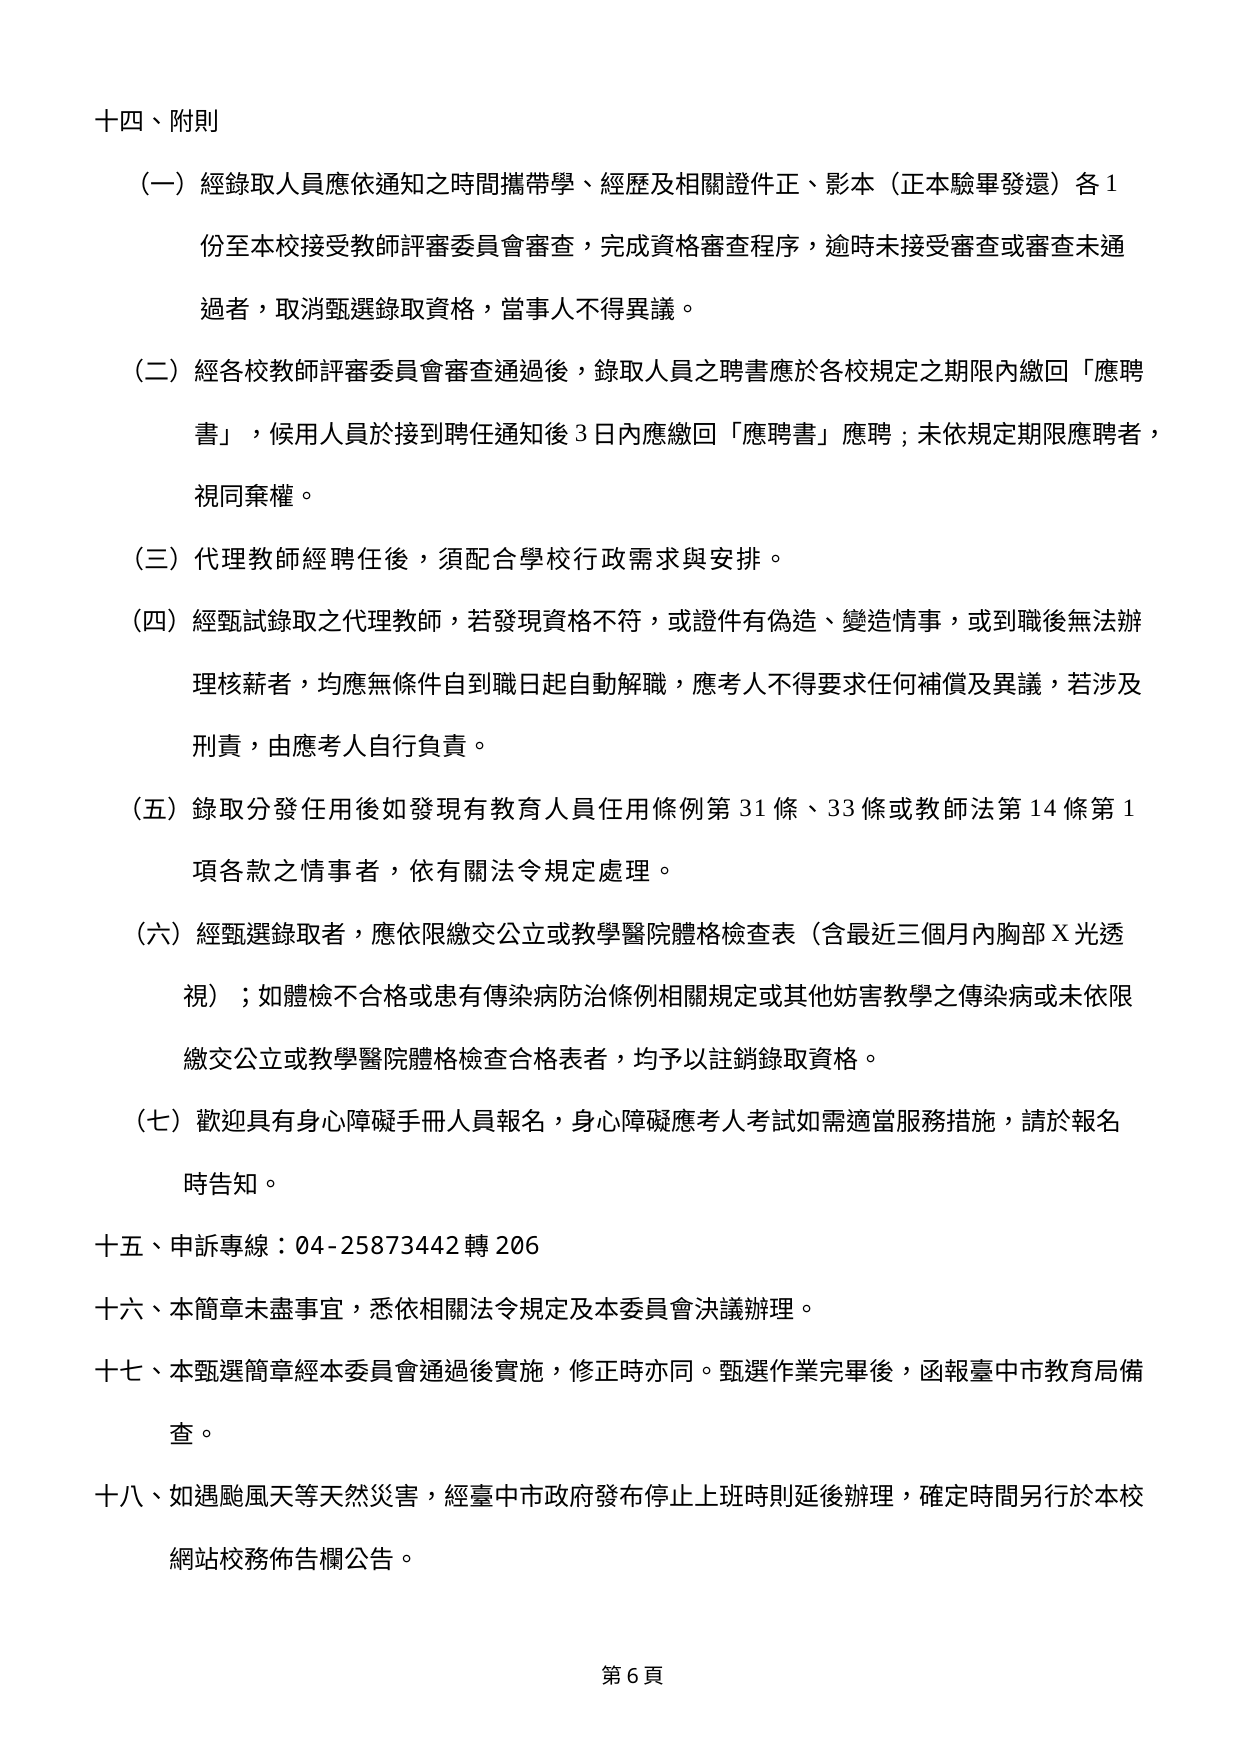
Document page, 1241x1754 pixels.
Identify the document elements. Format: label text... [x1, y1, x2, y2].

text （六）經甄選錄取者，應依限繳交公立或教學醫院體格檢查表（含最近三個月內胸部X光透視）；如體檢不合格或患有傳染病防治條例相關規定或其他妨害教學之傳染病或未依限繳交公立或教學醫院體格檢查合格表者，均予以註銷錄取資格。 [121, 891, 1146, 1078]
text 十七、本甄選簡章經本委員會通過後實施，修正時亦同。甄選作業完畢後，函報臺中市教育局備查。 [94, 1328, 1146, 1453]
text （一）經錄取人員應依通知之時間攜帶學、經歷及相關證件正、影本（正本驗畢發還）各1份至本校接受教師評審委員會審查，完成資格審查程序，逾時未接受審查或審查未通過者，取消甄選錄取資格，當事人不得異議。 [125, 141, 1146, 328]
text 十六、本簡章未盡事宜，悉依相關法令規定及本委員會決議辦理。 [94, 1266, 1146, 1328]
text 十四、附則 [94, 78, 1146, 141]
text 十八、如遇颱風天等天然災害，經臺中市政府發布停止上班時則延後辦理，確定時間另行於本校網站校務佈告欄公告。 [94, 1453, 1146, 1578]
text （三）代理教師經聘任後，須配合學校行政需求與安排。 [94, 516, 1146, 578]
text 十五、申訴專線：04-25873442轉206 [94, 1203, 1146, 1266]
text （七）歡迎具有身心障礙手冊人員報名，身心障礙應考人考試如需適當服務措施，請於報名時告知。 [121, 1078, 1146, 1203]
text （五）錄取分發任用後如發現有教育人員任用條例第31條、33條或教師法第14條第1項各款之情事者，依有關法令規定處理。 [117, 766, 1146, 891]
text （四）經甄試錄取之代理教師，若發現資格不符，或證件有偽造、變造情事，或到職後無法辦理核薪者，均應無條件自到職日起自動解職，應考人不得要求任何補償及異議，若涉及刑責，由應考人自行負責。 [117, 578, 1146, 766]
text （二）經各校教師評審委員會審查通過後，錄取人員之聘書應於各校規定之期限內繳回「應聘書」，候用人員於接到聘任通知後3日內應繳回「應聘書」應聘﹔未依規定期限應聘者，視同棄權。 [119, 328, 1146, 516]
